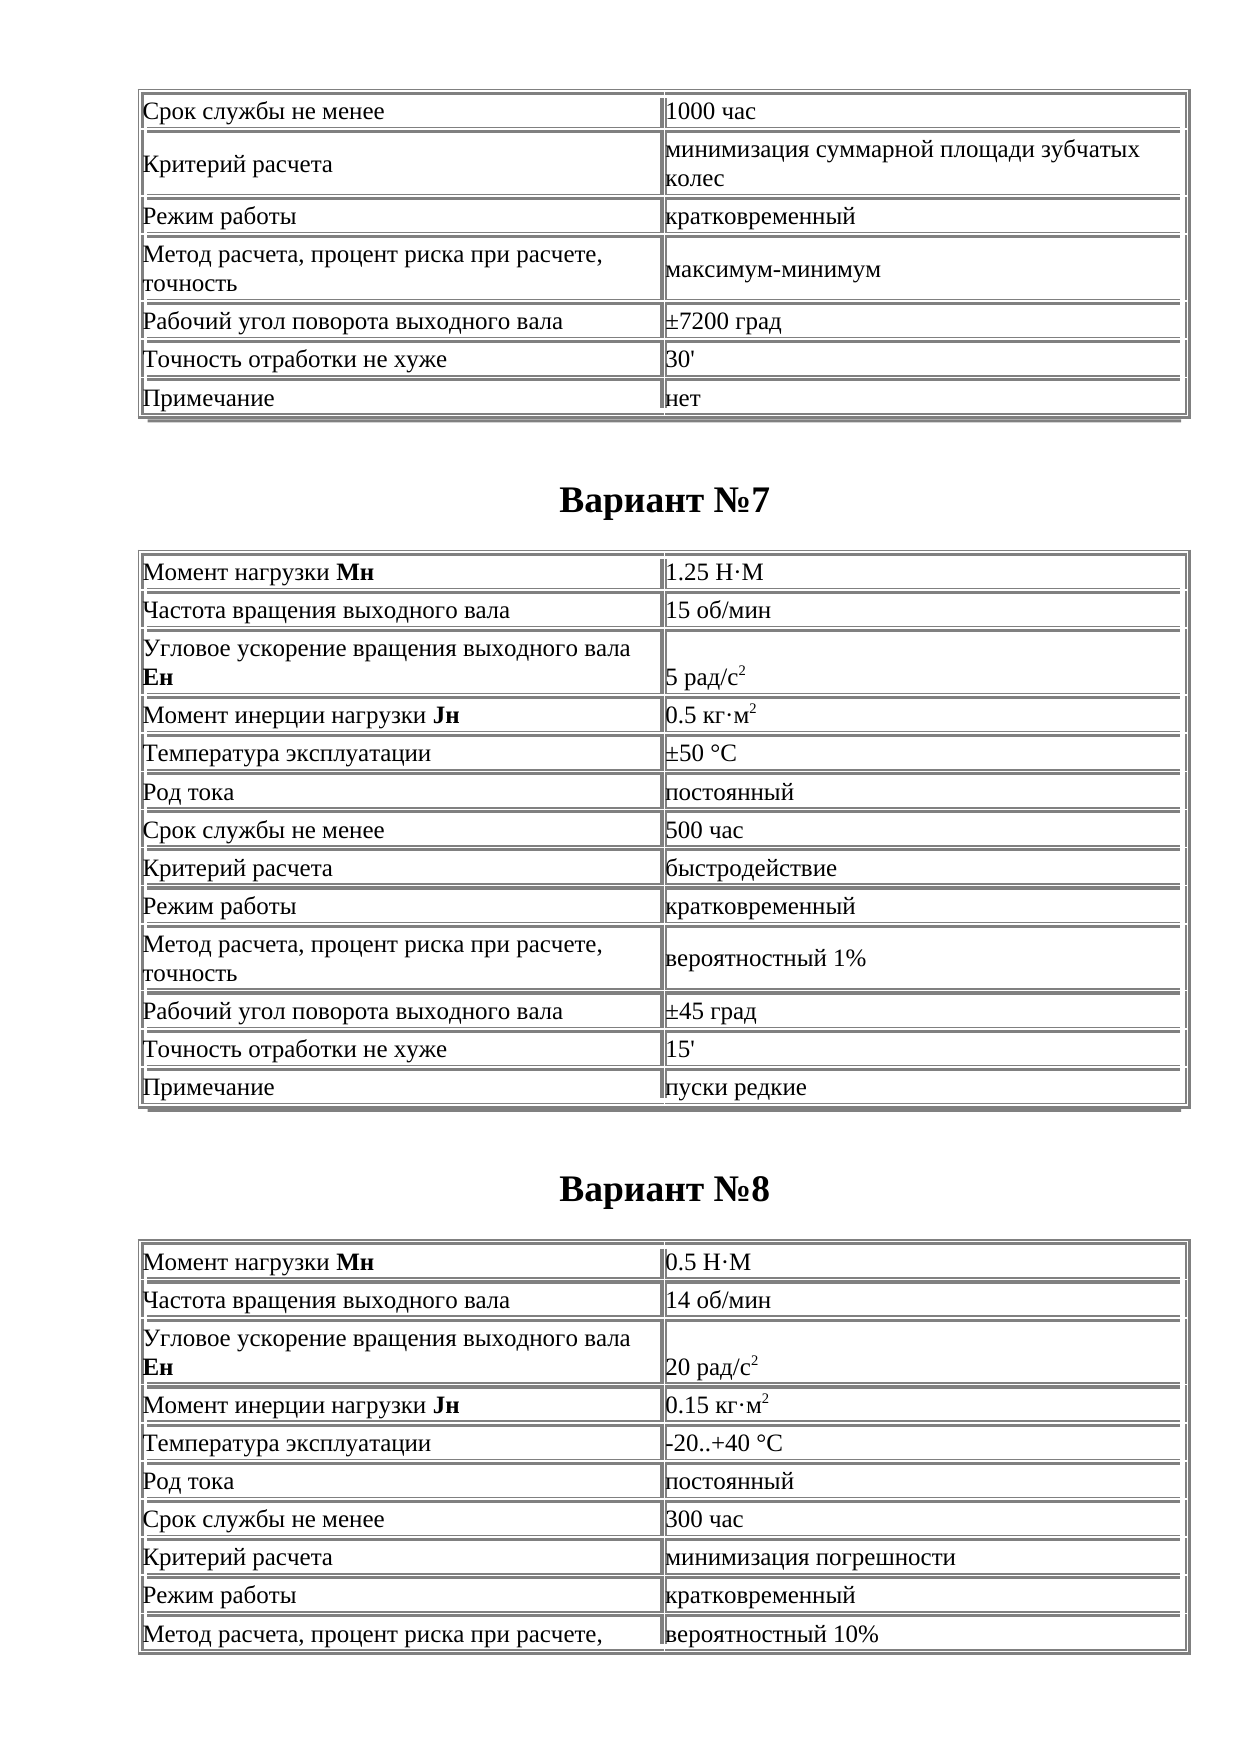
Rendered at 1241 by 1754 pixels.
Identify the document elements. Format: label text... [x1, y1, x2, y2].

table_cell 30' [664, 337, 1188, 375]
table_cell Метод расчета, процент риска при расчете, [141, 1611, 663, 1649]
table_cell вероятностный 1% [664, 921, 1188, 988]
table_cell Режим работы [141, 883, 663, 921]
table_cell Метод расчета, процент риска при расчете, точность [141, 232, 663, 299]
table_header Момент нагрузки Мн [144, 1245, 663, 1277]
table_cell Угловое ускорение вращения выходного вала Ен [141, 1315, 663, 1382]
table_cell кратковременный [664, 1573, 1188, 1611]
table_cell постоянный [664, 769, 1188, 807]
table_cell -20..+40 °С [664, 1420, 1188, 1458]
table_cell кратковременный [664, 883, 1188, 921]
table_cell Род тока [141, 769, 663, 807]
table_cell 500 час [664, 807, 1188, 845]
table_cell Примечание [141, 1065, 663, 1103]
table_cell Примечание [141, 375, 663, 413]
table_header Момент нагрузки Мн [144, 556, 663, 588]
table_cell постоянный [664, 1459, 1188, 1497]
table_cell 14 об/мин [664, 1277, 1188, 1315]
table_cell вероятностный 10% [664, 1611, 1188, 1649]
table_cell 5 рад/с2 [664, 626, 1188, 693]
table_cell Срок службы не менее [141, 1497, 663, 1535]
table_cell пуски редкие [664, 1065, 1188, 1103]
table_cell Частота вращения выходного вала [141, 588, 663, 626]
table_cell Режим работы [141, 1573, 663, 1611]
table_cell Момент инерции нагрузки Jн [141, 1382, 663, 1420]
subtitle Вариант №8 [148, 1167, 1181, 1210]
table_cell Температура эксплуатации [141, 1420, 663, 1458]
table_cell ±7200 град [664, 299, 1188, 337]
table_cell Род тока [141, 1459, 663, 1497]
subtitle Вариант №7 [148, 477, 1181, 520]
table_cell Метод расчета, процент риска при расчете, точность [141, 921, 663, 988]
table_cell минимизация суммарной площади зубчатых колес [664, 127, 1188, 194]
table_cell кратковременный [664, 194, 1188, 232]
table_cell минимизация погрешности [664, 1535, 1188, 1573]
table_cell 15 об/мин [664, 588, 1188, 626]
table_cell Срок службы не менее [144, 95, 663, 127]
table_cell 300 час [664, 1497, 1188, 1535]
table_cell Критерий расчета [141, 1535, 663, 1573]
table_cell максимум-минимум [664, 232, 1188, 299]
table_cell 20 рад/с2 [664, 1315, 1188, 1382]
table_cell Критерий расчета [141, 845, 663, 883]
table_cell Рабочий угол поворота выходного вала [141, 988, 663, 1026]
table_cell ±45 град [664, 988, 1188, 1026]
table_cell нет [664, 375, 1188, 413]
table_header 1.25 Н·М [664, 551, 1188, 588]
table_cell 15' [664, 1026, 1188, 1064]
table_header 0.5 Н·М [664, 1241, 1188, 1277]
table_cell Срок службы не менее [141, 807, 663, 845]
table_cell Частота вращения выходного вала [141, 1277, 663, 1315]
table_cell 1000 час [664, 90, 1188, 127]
table_cell Точность отработки не хуже [141, 337, 663, 375]
table_cell Точность отработки не хуже [141, 1026, 663, 1064]
table_cell 0.5 кг·м2 [664, 693, 1188, 731]
table_cell Рабочий угол поворота выходного вала [141, 299, 663, 337]
table_cell Момент инерции нагрузки Jн [141, 693, 663, 731]
table_cell Угловое ускорение вращения выходного вала Ен [141, 626, 663, 693]
table_cell Режим работы [141, 194, 663, 232]
table_cell ±50 °С [664, 731, 1188, 769]
table_cell 0.15 кг·м2 [664, 1382, 1188, 1420]
table_cell быстродействие [664, 845, 1188, 883]
table_cell Критерий расчета [141, 127, 663, 194]
table_cell Температура эксплуатации [141, 731, 663, 769]
